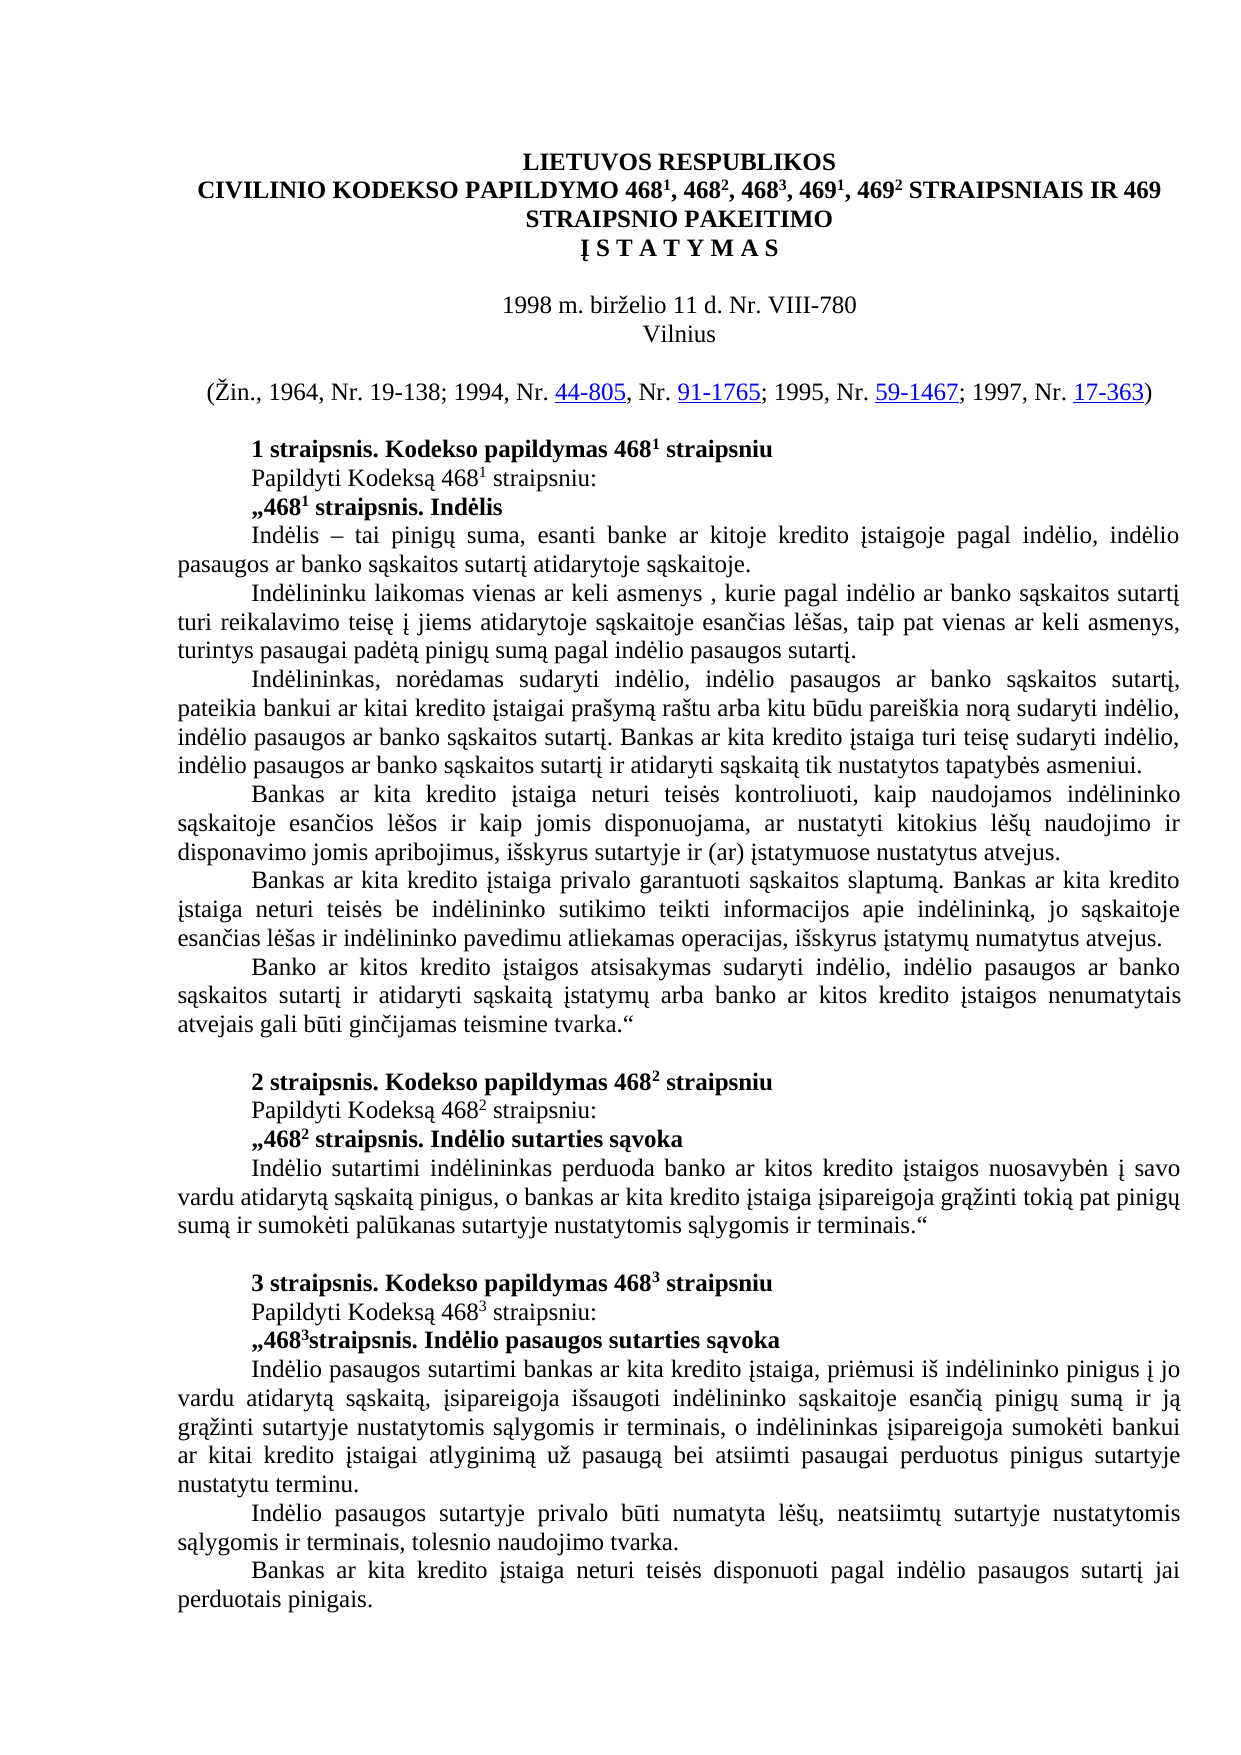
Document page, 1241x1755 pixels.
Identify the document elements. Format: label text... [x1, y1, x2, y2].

text 2 straipsnis. Kodekso papildymas 4682 straipsniu [177, 1067, 1181, 1096]
text Indėlio sutartimi indėlininkas perduoda banko ar kitos kredito įstaigos nuosavybėn į savo vardu atidarytą sąskaitą pinigus, o bankas ar kita kredito įstaiga įsipareigoja grąžinti tokią pat pinigų sumą ir sumokėti palūkanas sutartyje nustatytomis sąlygomis ir terminais.“ [177, 1153, 1181, 1239]
text „4681 straipsnis. Indėlis [177, 492, 1181, 521]
text Bankas ar kita kredito įstaiga neturi teisės kontroliuoti, kaip naudojamos indėlininko sąskaitoje esančios lėšos ir kaip jomis disponuojama, ar nustatyti kitokius lėšų naudojimo ir disponavimo jomis apribojimus, išskyrus sutartyje ir (ar) įstatymuose nustatytus atvejus. [177, 779, 1181, 866]
text Indėlis – tai pinigų suma, esanti banke ar kitoje kredito įstaigoje pagal indėlio, indėlio pasaugos ar banko sąskaitos sutartį atidarytoje sąskaitoje. [177, 521, 1181, 578]
text Papildyti Kodeksą 4681 straipsniu: [177, 463, 1181, 492]
text Vilnius [177, 319, 1181, 348]
text Bankas ar kita kredito įstaiga privalo garantuoti sąskaitos slaptumą. Bankas ar kita kredito įstaiga neturi teisės be indėlininko sutikimo teikti informacijos apie indėlininką, jo sąskaitoje esančias lėšas ir indėlininko pavedimu atliekamas operacijas, išskyrus įstatymų numatytus atvejus. [177, 866, 1181, 952]
text „4683straipsnis. Indėlio pasaugos sutarties sąvoka [177, 1326, 1181, 1354]
text Papildyti Kodeksą 4683 straipsniu: [177, 1297, 1181, 1326]
text 1998 m. birželio 11 d. Nr. VIII-780 [177, 291, 1181, 319]
text CIVILINIO KODEKSO PAPILDYMO 4681, 4682, 4683, 4691, 4692 STRAIPSNIAIS IR 469 STRAIPSNIO PAKEITIMO [177, 176, 1181, 233]
text Į S T A T Y M A S [177, 233, 1181, 262]
text Papildyti Kodeksą 4682 straipsniu: [177, 1096, 1181, 1124]
text 3 straipsnis. Kodekso papildymas 4683 straipsniu [177, 1268, 1181, 1297]
text Indėlininkas, norėdamas sudaryti indėlio, indėlio pasaugos ar banko sąskaitos sutartį, pateikia bankui ar kitai kredito įstaigai prašymą raštu arba kitu būdu pareiškia norą sudaryti indėlio, indėlio pasaugos ar banko sąskaitos sutartį. Bankas ar kita kredito įstaiga turi teisę sudaryti indėlio, indėlio pasaugos ar banko sąskaitos sutartį ir atidaryti sąskaitą tik nustatytos tapatybės asmeniui. [177, 664, 1181, 779]
text LIETUVOS RESPUBLIKOS [177, 147, 1181, 176]
text 1 straipsnis. Kodekso papildymas 4681 straipsniu [177, 434, 1181, 463]
text Banko ar kitos kredito įstaigos atsisakymas sudaryti indėlio, indėlio pasaugos ar banko sąskaitos sutartį ir atidaryti sąskaitą įstatymų arba banko ar kitos kredito įstaigos nenumatytais atvejais gali būti ginčijamas teismine tvarka.“ [177, 952, 1181, 1038]
text (Žin., 1964, Nr. 19-138; 1994, Nr. 44-805, Nr. 91-1765; 1995, Nr. 59-1467; 1997, Nr. 17-363) [177, 377, 1181, 406]
text „4682 straipsnis. Indėlio sutarties sąvoka [177, 1124, 1181, 1153]
text Indėlininku laikomas vienas ar keli asmenys , kurie pagal indėlio ar banko sąskaitos sutartį turi reikalavimo teisę į jiems atidarytoje sąskaitoje esančias lėšas, taip pat vienas ar keli asmenys, turintys pasaugai padėtą pinigų sumą pagal indėlio pasaugos sutartį. [177, 578, 1181, 664]
text Bankas ar kita kredito įstaiga neturi teisės disponuoti pagal indėlio pasaugos sutartį jai perduotais pinigais. [177, 1556, 1181, 1613]
text Indėlio pasaugos sutartyje privalo būti numatyta lėšų, neatsiimtų sutartyje nustatytomis sąlygomis ir terminais, tolesnio naudojimo tvarka. [177, 1498, 1181, 1556]
text Indėlio pasaugos sutartimi bankas ar kita kredito įstaiga, priėmusi iš indėlininko pinigus į jo vardu atidarytą sąskaitą, įsipareigoja išsaugoti indėlininko sąskaitoje esančią pinigų sumą ir ją grąžinti sutartyje nustatytomis sąlygomis ir terminais, o indėlininkas įsipareigoja sumokėti bankui ar kitai kredito įstaigai atlyginimą už pasaugą bei atsiimti pasaugai perduotus pinigus sutartyje nustatytu terminu. [177, 1354, 1181, 1498]
